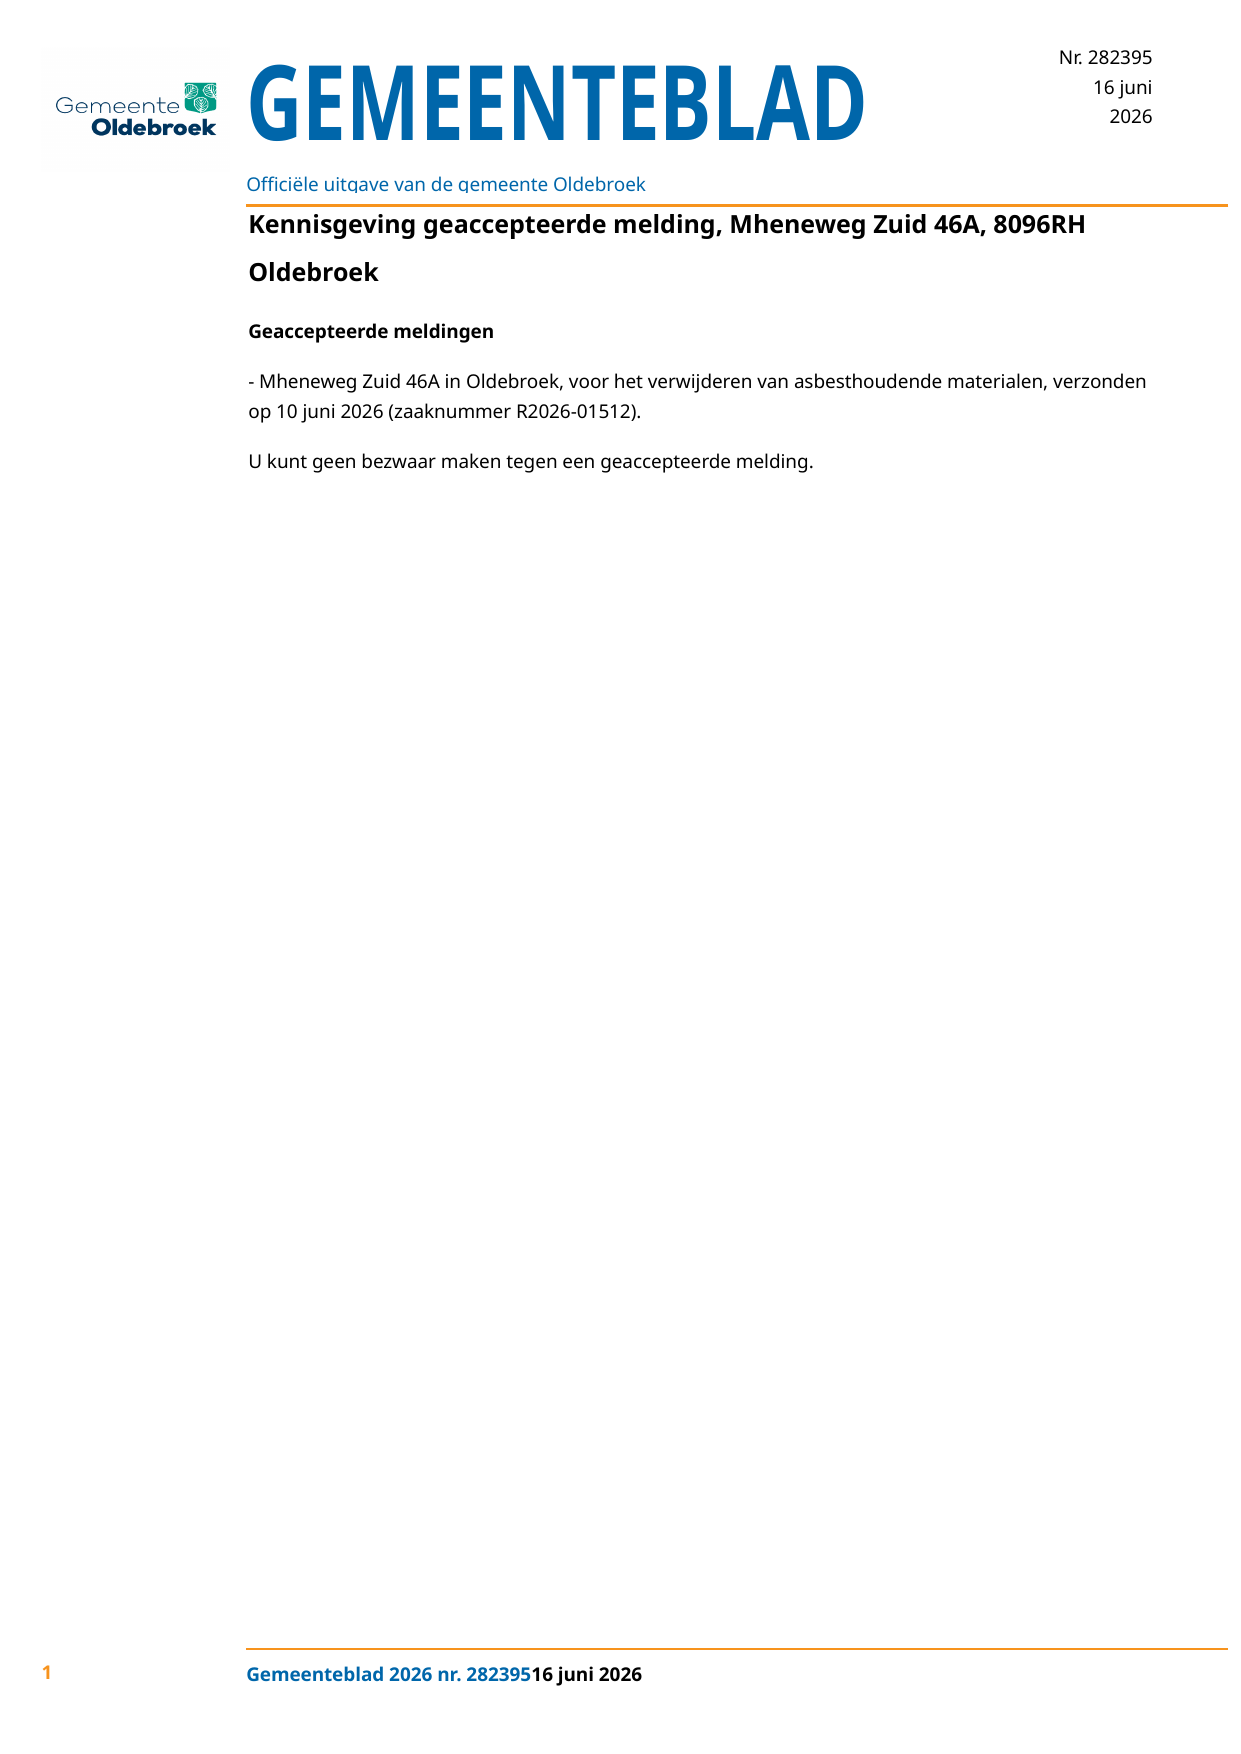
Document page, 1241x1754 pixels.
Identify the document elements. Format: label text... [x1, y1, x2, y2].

text - Mheneweg Zuid 46A in Oldebroek, voor het verwijderen van asbesthoudende materialen, verzonden op 10 juni 2026 (zaaknummer R2026-01512). [248, 368, 1152, 424]
picture [41, 47, 231, 172]
text Geaccepteerde meldingen [248, 318, 1152, 344]
text Kennisgeving geaccepteerde melding, Mheneweg Zuid 46A, 8096RH Oldebroek [248, 207, 1152, 288]
text U kunt geen bezwaar maken tegen een geaccepteerde melding. [248, 448, 1152, 474]
